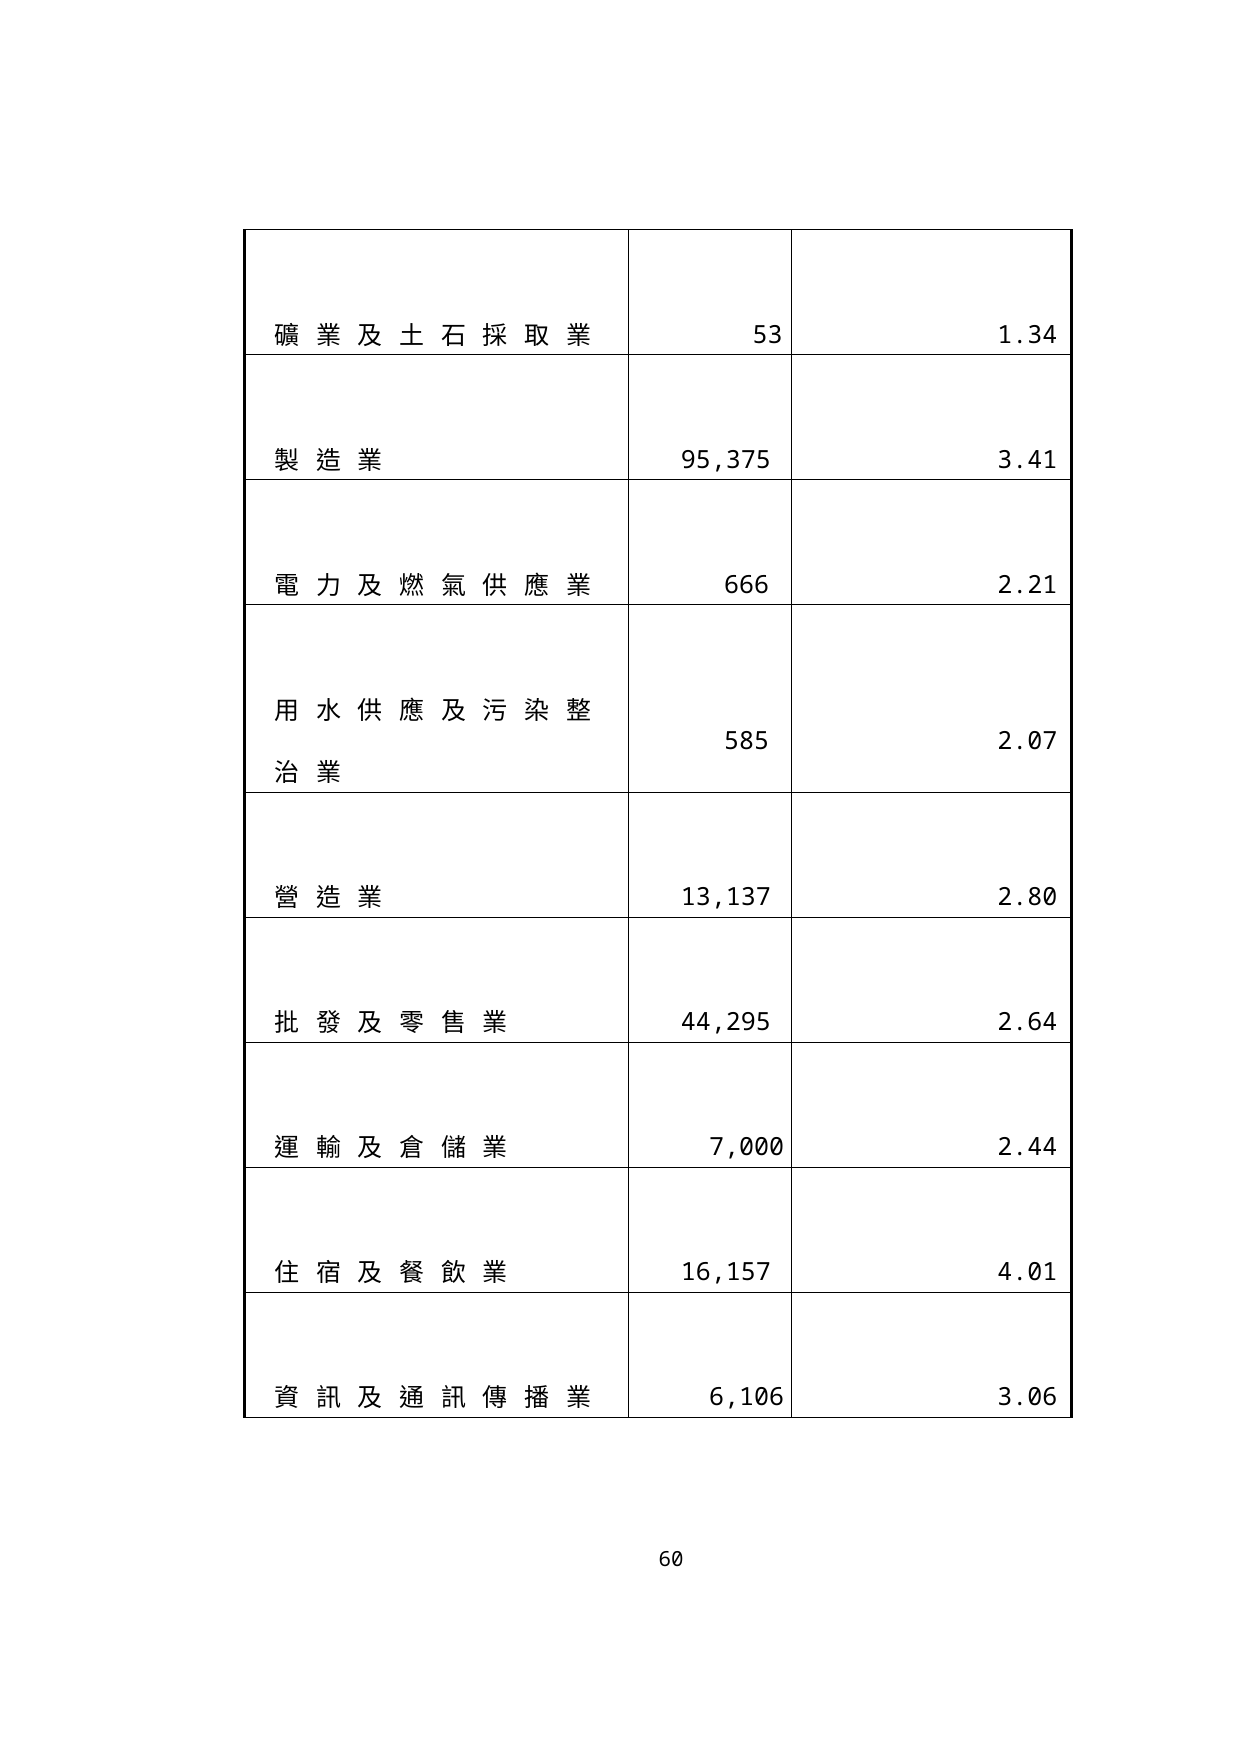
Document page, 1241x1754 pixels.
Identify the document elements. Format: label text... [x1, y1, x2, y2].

table_cell 53 [629, 230, 791, 354]
table_cell 6,106 [629, 1293, 791, 1417]
table_cell 用水供應及污染整治業 [246, 605, 628, 792]
table_cell 13,137 [629, 793, 791, 917]
table_cell 2.44 [792, 1043, 1070, 1167]
table_cell 2.07 [792, 605, 1070, 792]
table_cell 666 [629, 480, 791, 604]
table_cell 2.64 [792, 918, 1070, 1042]
table_cell 3.41 [792, 355, 1070, 479]
table_cell 585 [629, 605, 791, 792]
table_cell 4.01 [792, 1168, 1070, 1292]
table_cell 住宿及餐飲業 [246, 1168, 628, 1292]
table_cell 礦業及土石採取業 [246, 230, 628, 354]
table_cell 運輸及倉儲業 [246, 1043, 628, 1167]
table_cell 16,157 [629, 1168, 791, 1292]
table_cell 製造業 [246, 355, 628, 479]
table_cell 7,000 [629, 1043, 791, 1167]
table_cell 電力及燃氣供應業 [246, 480, 628, 604]
table_cell 批發及零售業 [246, 918, 628, 1042]
table_cell 1.34 [792, 230, 1070, 354]
table_cell 3.06 [792, 1293, 1070, 1417]
table_cell 44,295 [629, 918, 791, 1042]
table_cell 資訊及通訊傳播業 [246, 1293, 628, 1417]
table_cell 2.80 [792, 793, 1070, 917]
table_cell 2.21 [792, 480, 1070, 604]
table_cell 95,375 [629, 355, 791, 479]
table_cell 營造業 [246, 793, 628, 917]
